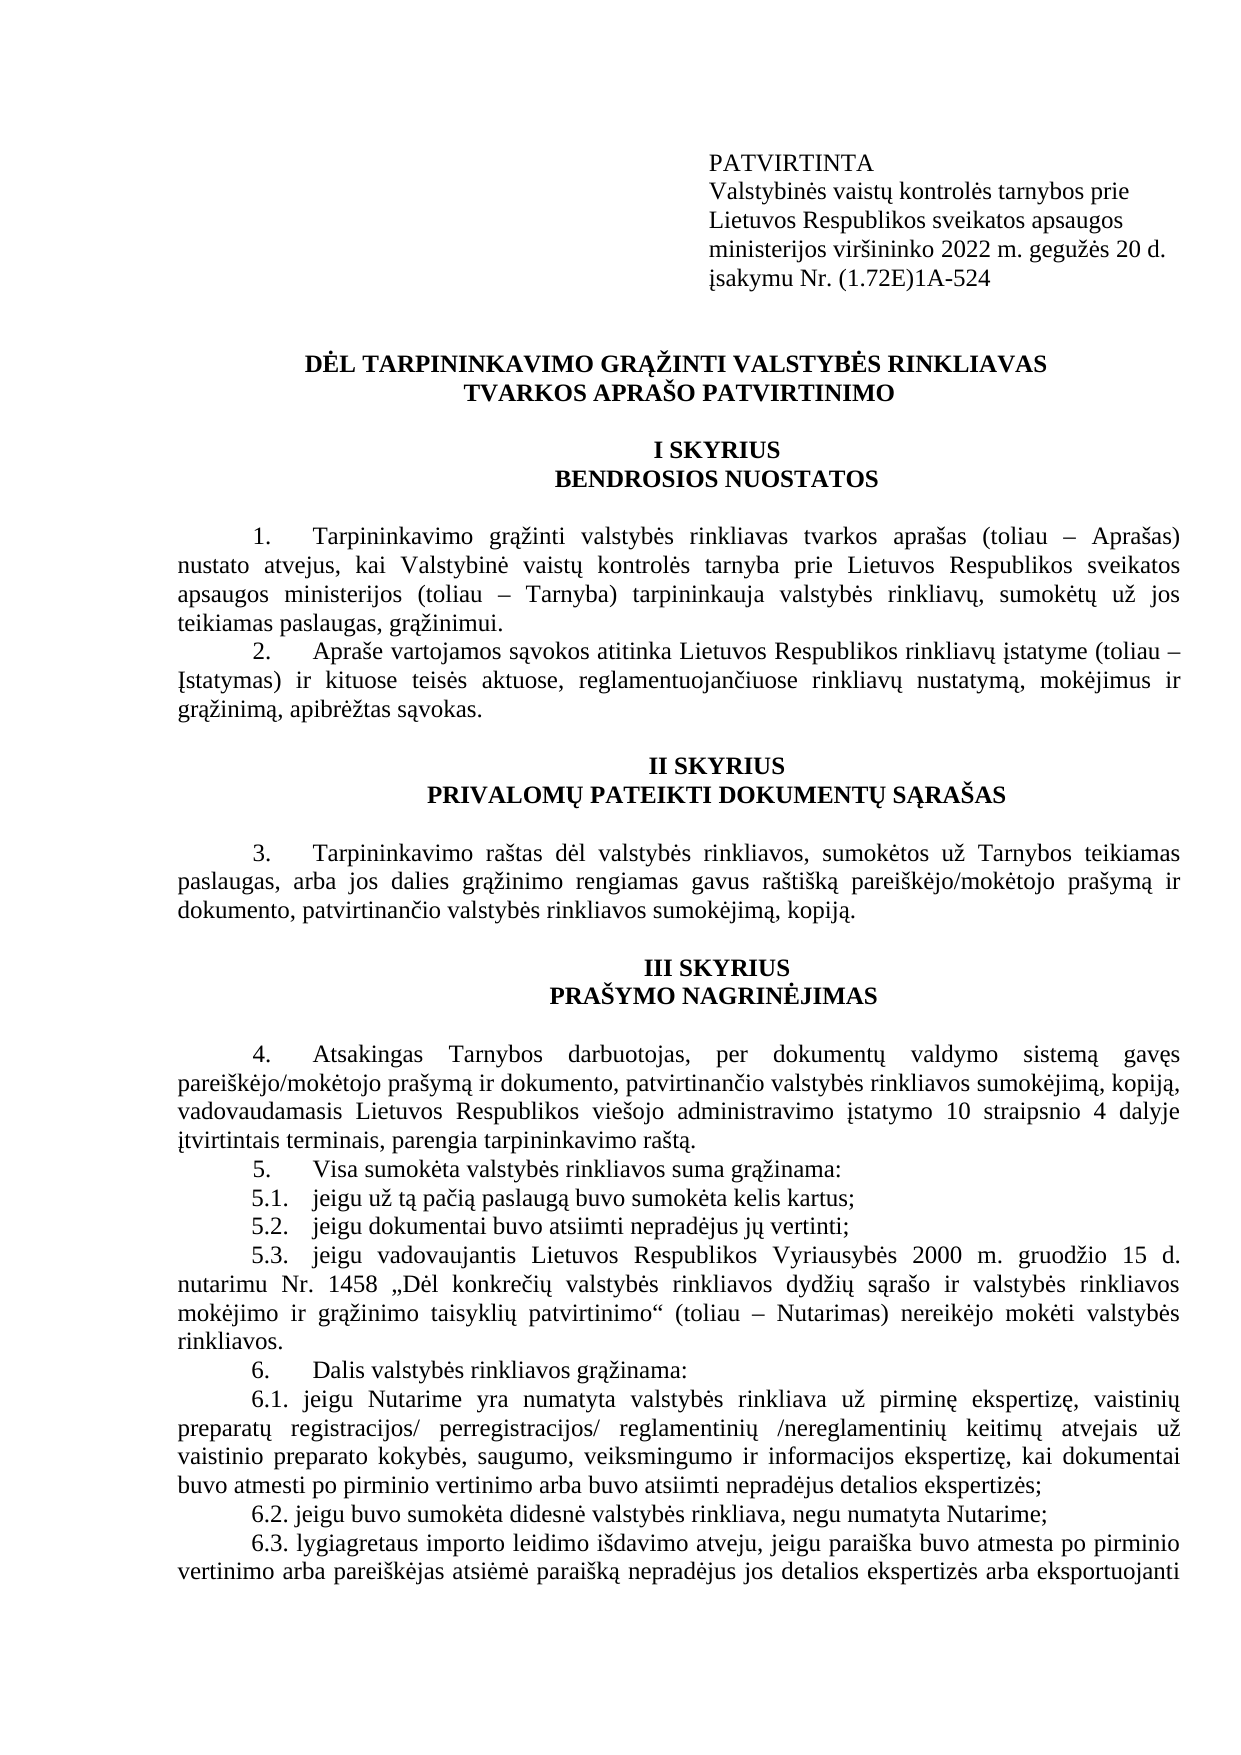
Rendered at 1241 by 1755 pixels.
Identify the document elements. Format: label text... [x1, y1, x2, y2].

text 4. Atsakingas Tarnybos darbuotojas, per dokumentų valdymo sistemą gavęs pareiškėjo/mokėtojo prašymą ir dokumento, patvirtinančio valstybės rinkliavos sumokėjimą, kopiją, vadovaudamasis Lietuvos Respublikos viešojo administravimo įstatymo 10 straipsnio 4 dalyje įtvirtintais terminais, parengia tarpininkavimo raštą. [177, 1039, 1181, 1154]
text 6.1. jeigu Nutarime yra numatyta valstybės rinkliava už pirminę ekspertizę, vaistinių preparatų registracijos/ perregistracijos/ reglamentinių /nereglamentinių keitimų atvejais už vaistinio preparato kokybės, saugumo, veiksmingumo ir informacijos ekspertizę, kai dokumentai buvo atmesti po pirminio vertinimo arba buvo atsiimti nepradėjus detalios ekspertizės; [177, 1384, 1181, 1499]
text 1. Tarpininkavimo grąžinti valstybės rinkliavas tvarkos aprašas (toliau – Aprašas) nustato atvejus, kai Valstybinė vaistų kontrolės tarnyba prie Lietuvos Respublikos sveikatos apsaugos ministerijos (toliau – Tarnyba) tarpininkauja valstybės rinkliavų, sumokėtų už jos teikiamas paslaugas, grąžinimui. [177, 521, 1181, 636]
text PRAŠYMO NAGRINĖJIMAS [177, 981, 1181, 1010]
text 2. Apraše vartojamos sąvokos atitinka Lietuvos Respublikos rinkliavų įstatyme (toliau – Įstatymas) ir kituose teisės aktuose, reglamentuojančiuose rinkliavų nustatymą, mokėjimus ir grąžinimą, apibrėžtas sąvokas. [177, 636, 1181, 723]
text Lietuvos Respublikos sveikatos apsaugos [709, 205, 1181, 234]
text PRIVALOMŲ PATEIKTI DOKUMENTŲ SĄRAŠAS [177, 780, 1181, 809]
text Valstybinės vaistų kontrolės tarnybos prie [709, 176, 1181, 205]
text ministerijos viršininko 2022 m. gegužės 20 d. įsakymu Nr. (1.72E)1A-524 [709, 234, 1181, 291]
text 5.2. jeigu dokumentai buvo atsiimti nepradėjus jų vertinti; [177, 1211, 1181, 1240]
text 5.1. jeigu už tą pačią paslaugą buvo sumokėta kelis kartus; [177, 1183, 1181, 1211]
text II SKYRIUS [177, 751, 1181, 780]
text 6.3. lygiagretaus importo leidimo išdavimo atveju, jeigu paraiška buvo atmesta po pirminio vertinimo arba pareiškėjas atsiėmė paraišką nepradėjus jos detalios ekspertizės arba eksportuojanti [177, 1528, 1181, 1585]
text PATVIRTINTA [709, 148, 1181, 176]
text 5.3. jeigu vadovaujantis Lietuvos Respublikos Vyriausybės 2000 m. gruodžio 15 d. nutarimu Nr. 1458 „Dėl konkrečių valstybės rinkliavos dydžių sąrašo ir valstybės rinkliavos mokėjimo ir grąžinimo taisyklių patvirtinimo“ (toliau – Nutarimas) nereikėjo mokėti valstybės rinkliavos. [177, 1240, 1181, 1355]
text 5. Visa sumokėta valstybės rinkliavos suma grąžinama: [177, 1154, 1181, 1183]
text 6. Dalis valstybės rinkliavos grąžinama: [177, 1355, 1181, 1384]
text 3. Tarpininkavimo raštas dėl valstybės rinkliavos, sumokėtos už Tarnybos teikiamas paslaugas, arba jos dalies grąžinimo rengiamas gavus raštišką pareiškėjo/mokėtojo prašymą ir dokumento, patvirtinančio valstybės rinkliavos sumokėjimą, kopiją. [177, 838, 1181, 924]
text III SKYRIUS [177, 953, 1181, 981]
text tvarkos APRAŠo PATVIRTINIMO [177, 378, 1181, 406]
text DĖL TARPININKAVIMO GRĄŽINTI VALSTYBĖS RINKLIAVAS [177, 349, 1181, 378]
text 6.2. jeigu buvo sumokėta didesnė valstybės rinkliava, negu numatyta Nutarime; [177, 1499, 1181, 1528]
text BENDROSIOS NUOSTATOS [177, 464, 1181, 493]
text I SKYRIUS [177, 435, 1181, 464]
